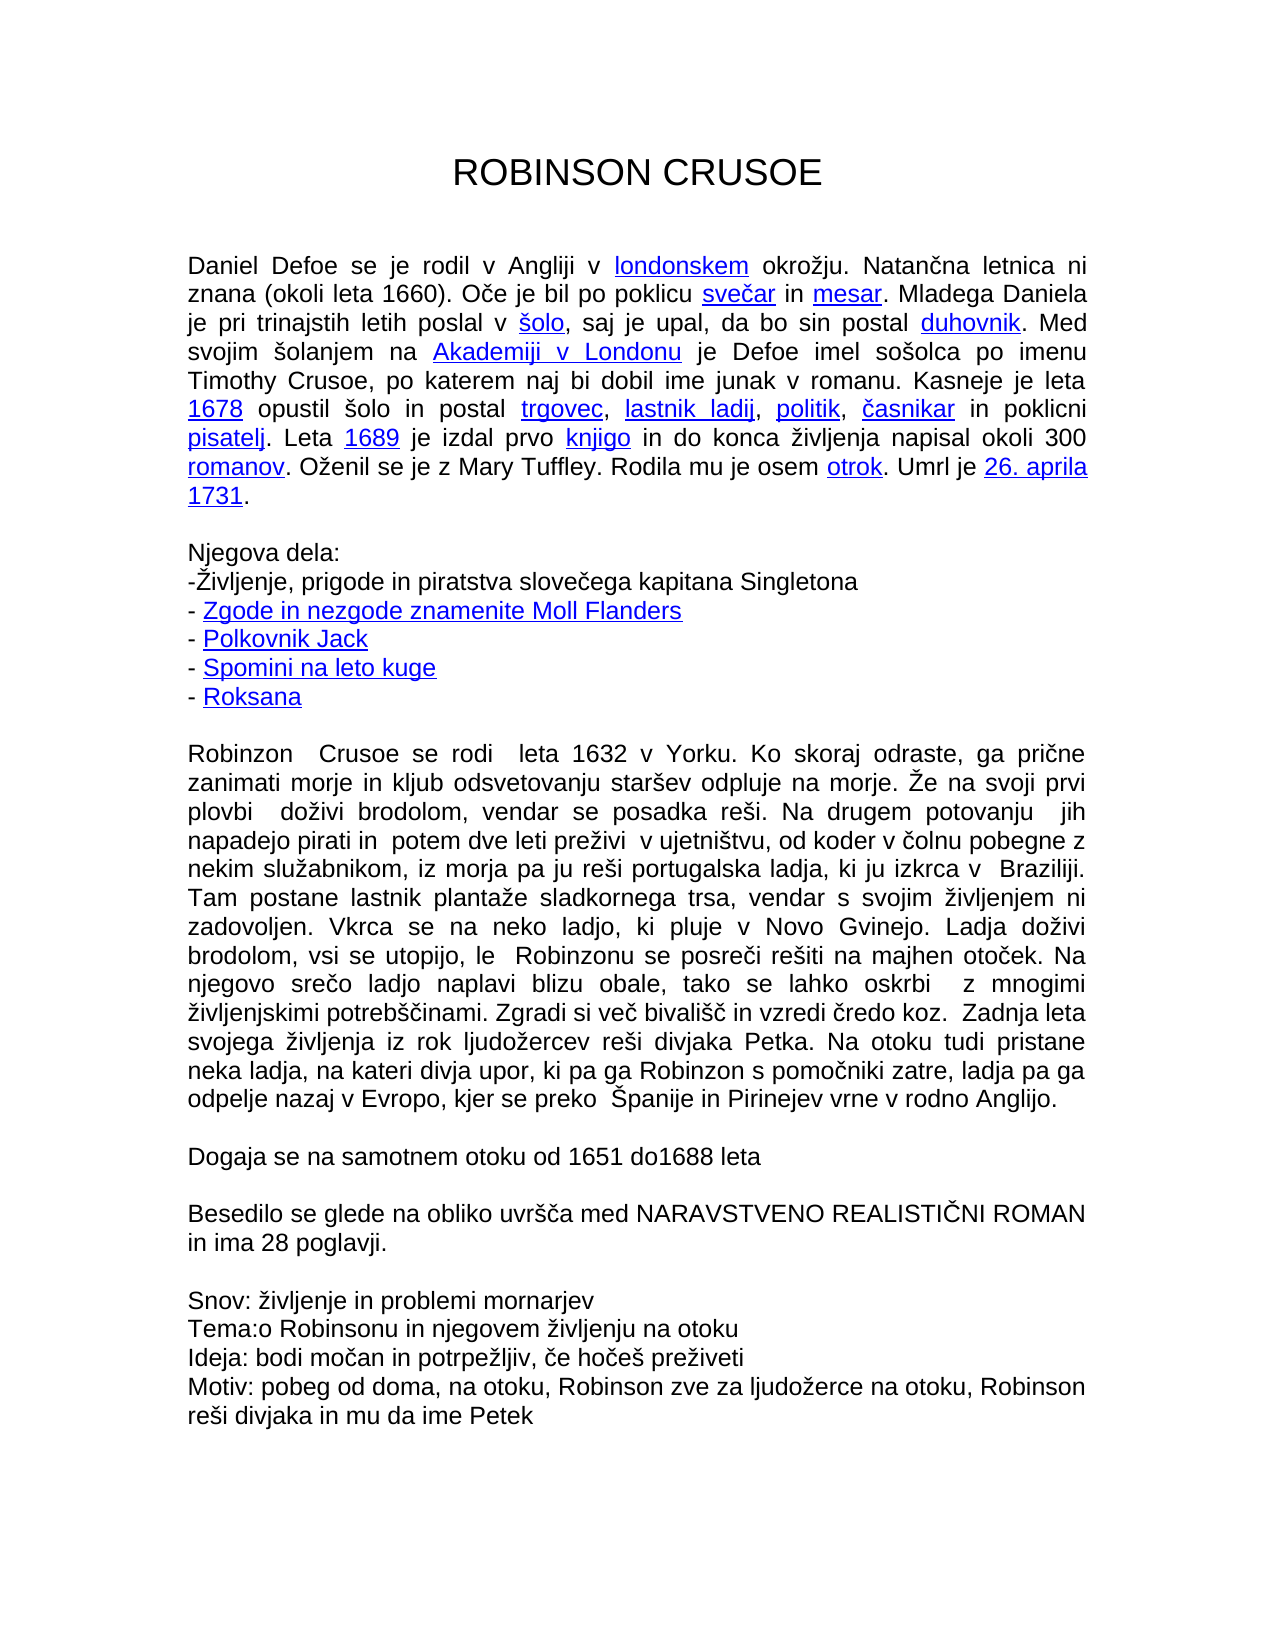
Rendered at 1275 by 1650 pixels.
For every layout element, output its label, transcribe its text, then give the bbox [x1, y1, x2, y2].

text - Spomini na leto kuge [187, 653, 1087, 682]
text Njegova dela: [187, 538, 1087, 567]
text Dogaja se na samotnem otoku od 1651 do1688 leta [187, 1142, 1087, 1171]
text Motiv: pobeg od doma, na otoku, Robinson zve za ljudožerce na otoku, Robinson reši divjaka in mu da ime Petek [187, 1372, 1087, 1429]
text ROBINSON CRUSOE [187, 150, 1087, 193]
text Robinzon Crusoe se rodi leta 1632 v Yorku. Ko skoraj odraste, ga prične zanimati morje in kljub odsvetovanju staršev odpluje na morje. Že na svoji prvi plovbi doživi brodolom, vendar se posadka reši. Na drugem potovanju jih napadejo pirati in potem dve leti preživi v ujetništvu, od koder v čolnu pobegne z nekim služabnikom, iz morja pa ju reši portugalska ladja, ki ju izkrca v Braziliji. Tam postane lastnik plantaže sladkornega trsa, vendar s svojim življenjem ni zadovoljen. Vkrca se na neko ladjo, ki pluje v Novo Gvinejo. Ladja doživi brodolom, vsi se utopijo, le Robinzonu se posreči rešiti na majhen otoček. Na njegovo srečo ladjo naplavi blizu obale, tako se lahko oskrbi z mnogimi življenjskimi potrebščinami. Zgradi si več bivališč in vzredi čredo koz. Zadnja leta svojega življenja iz rok ljudožercev reši divjaka Petka. Na otoku tudi pristane neka ladja, na kateri divja upor, ki pa ga Robinzon s pomočniki zatre, ladja pa ga odpelje nazaj v Evropo, kjer se preko Španije in Pirinejev vrne v rodno Anglijo. [187, 739, 1087, 1113]
text Daniel Defoe se je rodil v Angliji v londonskem okrožju. Natančna letnica ni znana (okoli leta 1660). Oče je bil po poklicu svečar in mesar. Mladega Daniela je pri trinajstih letih poslal v šolo, saj je upal, da bo sin postal duhovnik. Med svojim šolanjem na Akademiji v Londonu je Defoe imel sošolca po imenu Timothy Crusoe, po katerem naj bi dobil ime junak v romanu. Kasneje je leta 1678 opustil šolo in postal trgovec, lastnik ladij, politik, časnikar in poklicni pisatelj. Leta 1689 je izdal prvo knjigo in do konca življenja napisal okoli 300 romanov. Oženil se je z Mary Tuffley. Rodila mu je osem otrok. Umrl je 26. aprila 1731. [187, 251, 1087, 509]
text - Zgode in nezgode znamenite Moll Flanders [187, 596, 1087, 624]
text Ideja: bodi močan in potrpežljiv, če hočeš preživeti [187, 1343, 1087, 1372]
text - Roksana [187, 682, 1087, 711]
text -Življenje, prigode in piratstva slovečega kapitana Singletona [187, 567, 1087, 596]
text Tema:o Robinsonu in njegovem življenju na otoku [187, 1314, 1087, 1343]
text Besedilo se glede na obliko uvršča med NARAVSTVENO REALISTIČNI ROMAN in ima 28 poglavji. [187, 1199, 1087, 1257]
text Snov: življenje in problemi mornarjev [187, 1286, 1087, 1314]
text - Polkovnik Jack [187, 624, 1087, 653]
